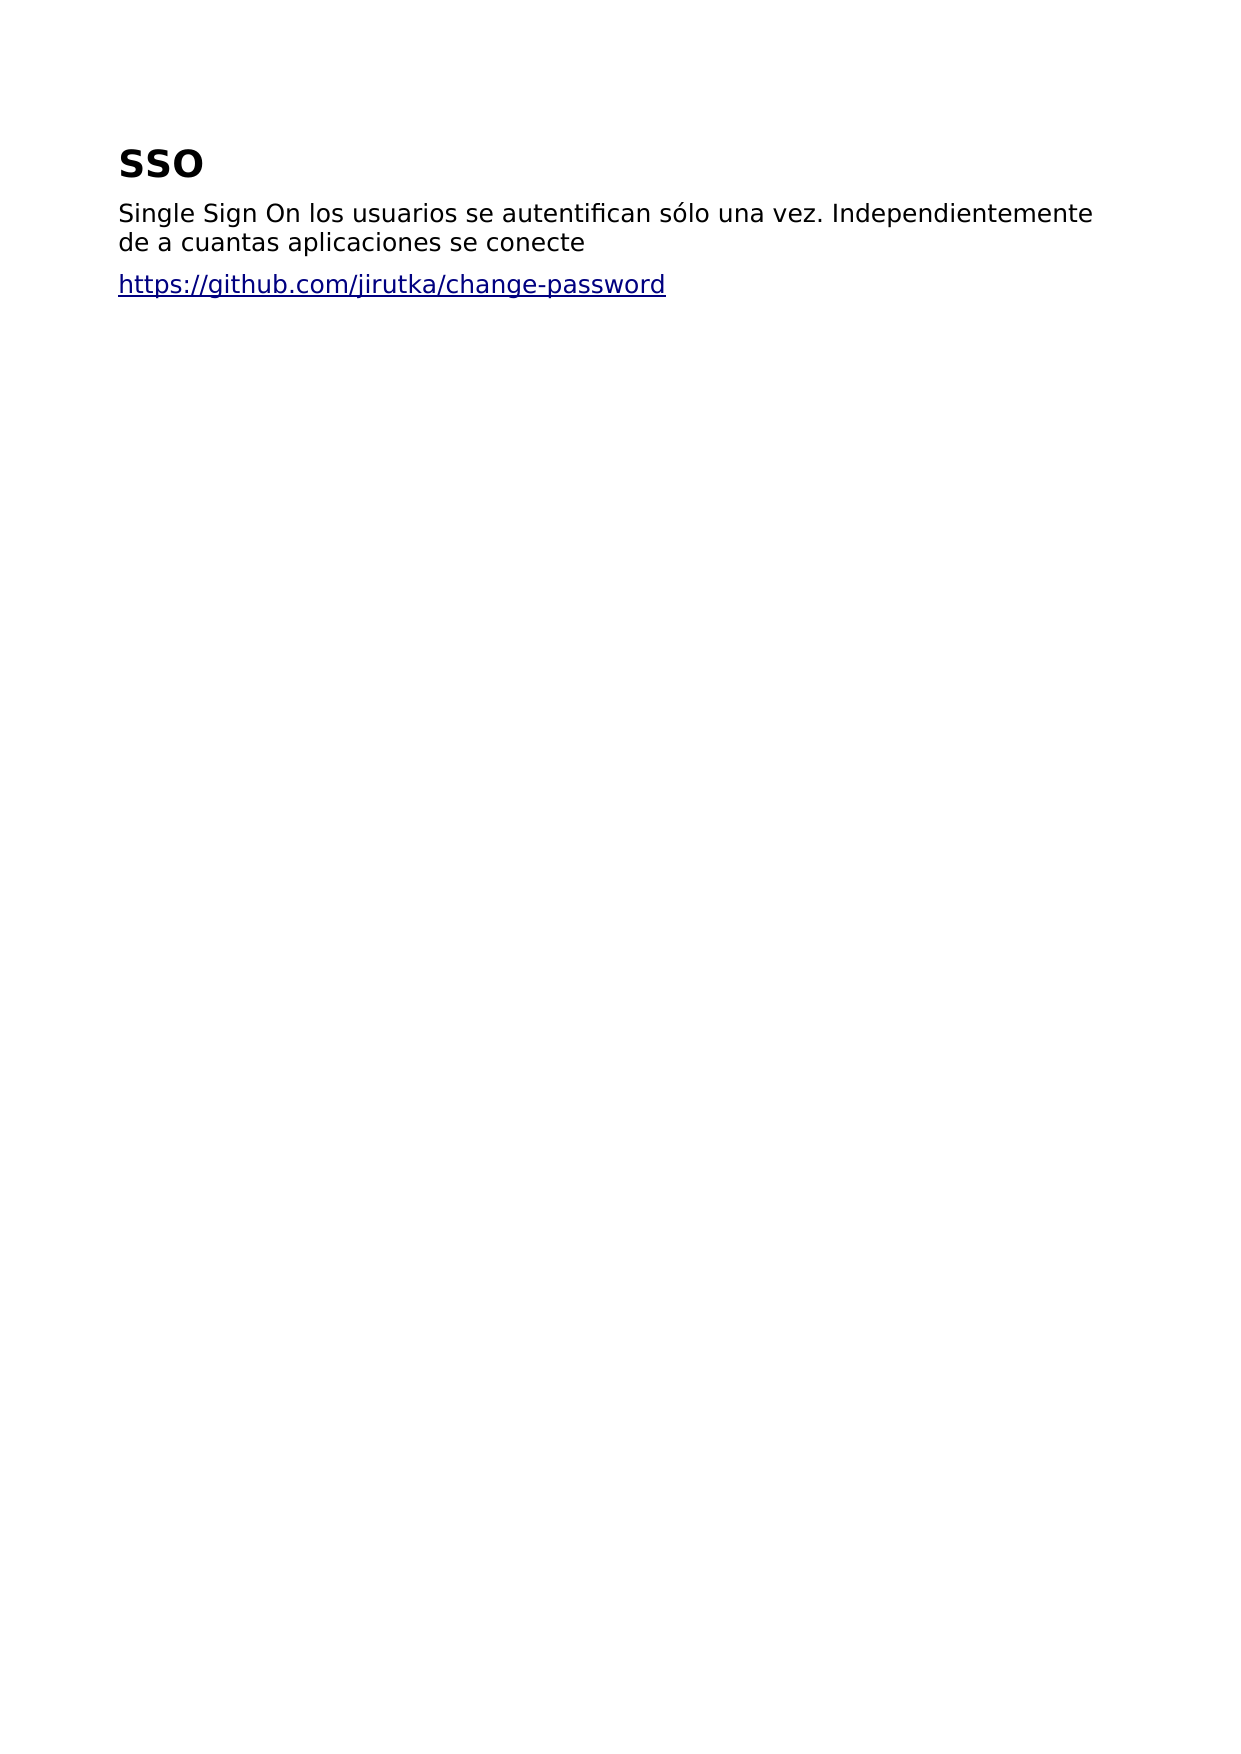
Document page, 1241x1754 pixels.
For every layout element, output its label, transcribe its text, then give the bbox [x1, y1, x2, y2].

text Single Sign On los usuarios se autentifican sólo una vez. Independientemente de a cuantas aplicaciones se conecte [118, 199, 1122, 258]
subtitle SSO [118, 143, 1122, 187]
text https://github.com/jirutka/change-password [118, 270, 1122, 299]
